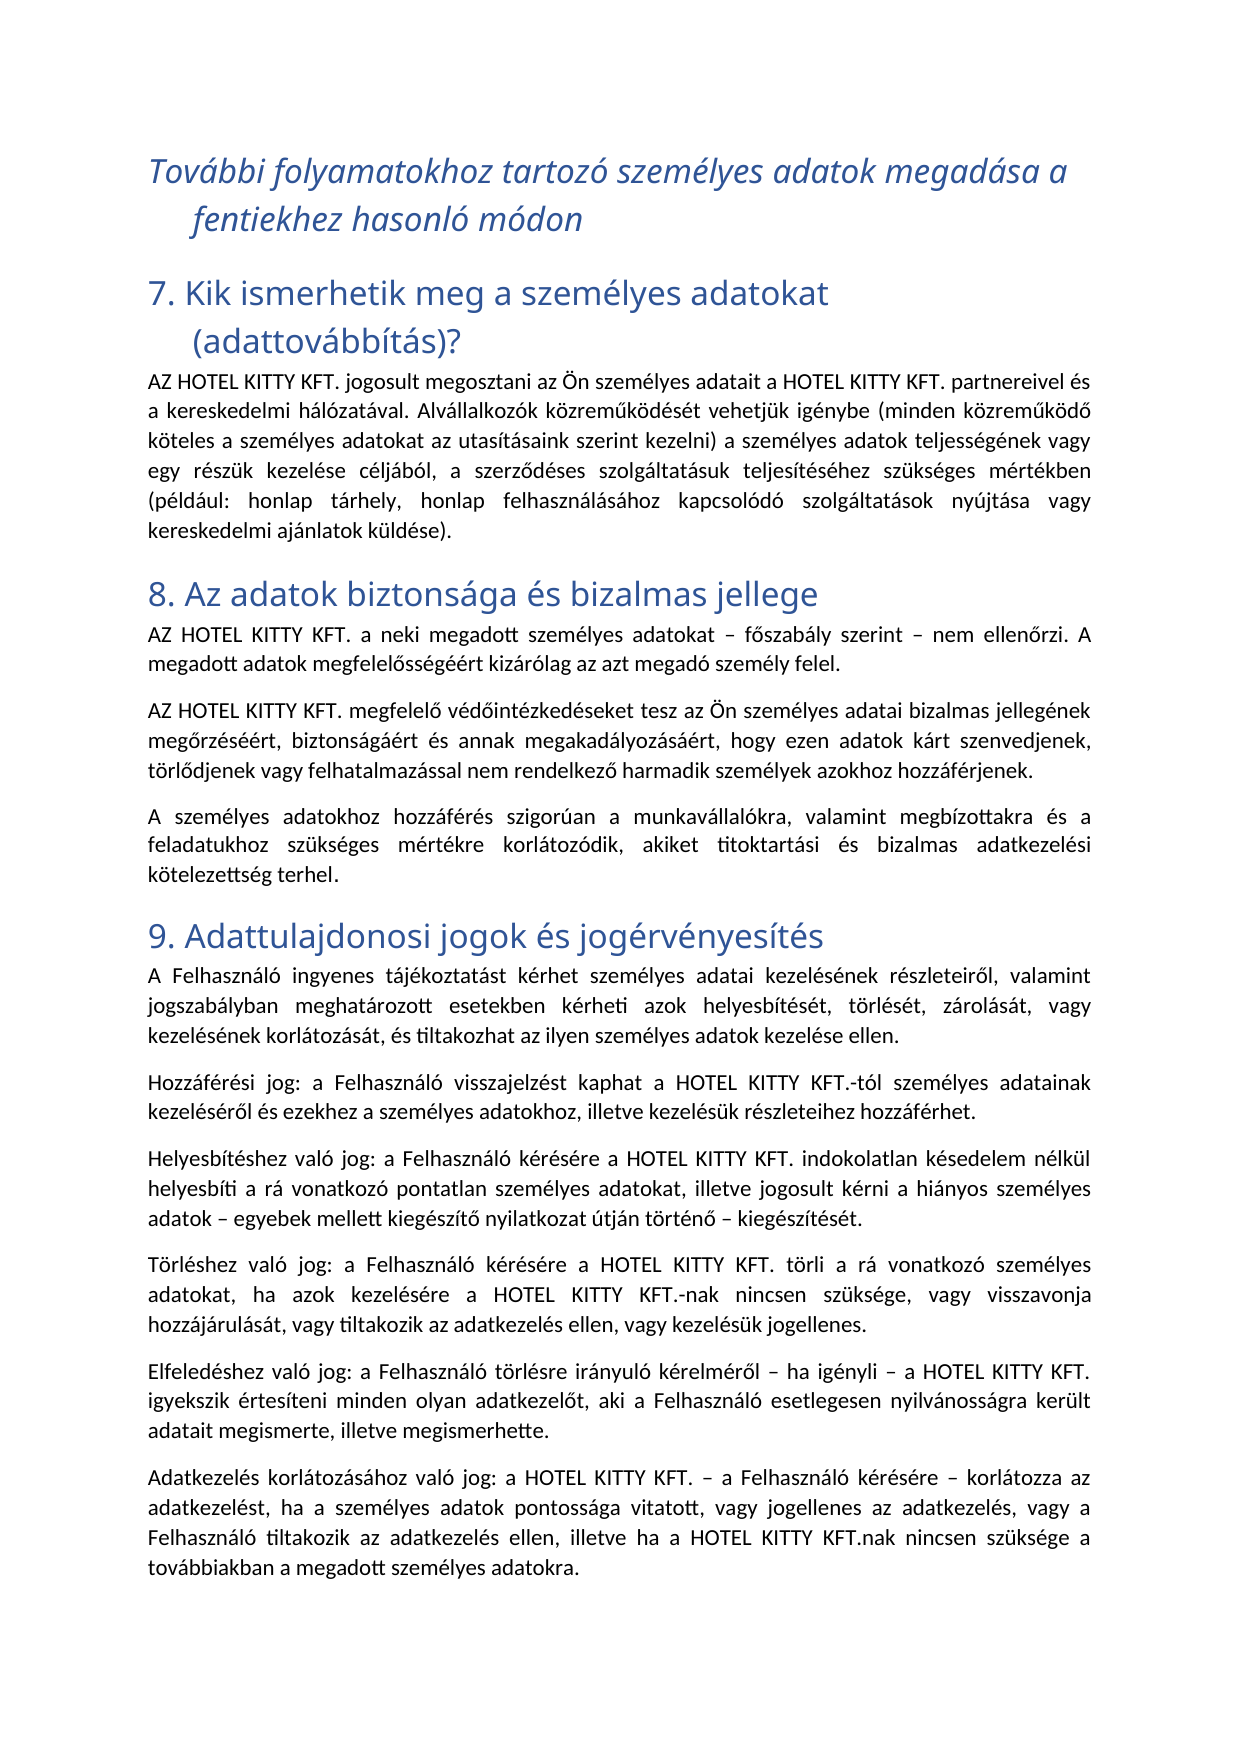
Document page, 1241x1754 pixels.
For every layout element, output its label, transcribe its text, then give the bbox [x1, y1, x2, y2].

text Elfeledéshez való jog: a Felhasználó törlésre irányuló kérelméről – ha igényli – a HOTEL KITTY KFT. igyekszik értesíteni minden olyan adatkezelőt, aki a Felhasználó esetlegesen nyilvánosságra került adatait megismerte, illetve megismerhette. [148, 1357, 1093, 1444]
text AZ HOTEL KITTY KFT. a neki megadott személyes adatokat – főszabály szerint – nem ellenőrzi. A megadott adatok megfelelősségéért kizárólag az azt megadó személy felel. [148, 620, 1093, 678]
text Törléshez való jog: a Felhasználó kérésére a HOTEL KITTY KFT. törli a rá vonatkozó személyes adatokat, ha azok kezelésére a HOTEL KITTY KFT.-nak nincsen szüksége, vagy visszavonja hozzájárulását, vagy tiltakozik az adatkezelés ellen, vagy kezelésük jogellenes. [148, 1250, 1093, 1338]
text A Felhasználó ingyenes tájékoztatást kérhet személyes adatai kezelésének részleteiről, valamint jogszabályban meghatározott esetekben kérheti azok helyesbítését, törlését, zárolását, vagy kezelésének korlátozását, és tiltakozhat az ilyen személyes adatok kezelése ellen. [148, 961, 1093, 1049]
subtitle 8. Az adatok biztonsága és bizalmas jellege [148, 571, 1093, 617]
text AZ HOTEL KITTY KFT. jogosult megosztani az Ön személyes adatait a HOTEL KITTY KFT. partnereivel és a kereskedelmi hálózatával. Alvállalkozók közreműködését vehetjük igénybe (minden közreműködő köteles a személyes adatokat az utasításaink szerint kezelni) a személyes adatok teljességének vagy egy részük kezelése céljából, a szerződéses szolgáltatásuk teljesítéséhez szükséges mértékben (például: honlap tárhely, honlap felhasználásához kapcsolódó szolgáltatások nyújtása vagy kereskedelmi ajánlatok küldése). [148, 367, 1093, 544]
subtitle 9. Adattulajdonosi jogok és jogérvényesítés [148, 913, 1093, 958]
text Hozzáférési jog: a Felhasználó visszajelzést kaphat a HOTEL KITTY KFT.-tól személyes adatainak kezeléséről és ezekhez a személyes adatokhoz, illetve kezelésük részleteihez hozzáférhet. [148, 1068, 1093, 1126]
text Helyesbítéshez való jog: a Felhasználó kérésére a HOTEL KITTY KFT. indokolatlan késedelem nélkül helyesbíti a rá vonatkozó pontatlan személyes adatokat, illetve jogosult kérni a hiányos személyes adatok – egyebek mellett kiegészítő nyilatkozat útján történő – kiegészítését. [148, 1144, 1093, 1232]
text Adatkezelés korlátozásához való jog: a HOTEL KITTY KFT. – a Felhasználó kérésére – korlátozza az adatkezelést, ha a személyes adatok pontossága vitatott, vagy jogellenes az adatkezelés, vagy a Felhasználó tiltakozik az adatkezelés ellen, illetve ha a HOTEL KITTY KFT.nak nincsen szüksége a továbbiakban a megadott személyes adatokra. [148, 1463, 1093, 1581]
text AZ HOTEL KITTY KFT. megfelelő védőintézkedéseket tesz az Ön személyes adatai bizalmas jellegének megőrzéséért, biztonságáért és annak megakadályozásáért, hogy ezen adatok kárt szenvedjenek, törlődjenek vagy felhatalmazással nem rendelkező harmadik személyek azokhoz hozzáférjenek. [148, 696, 1093, 784]
subtitle További folyamatokhoz tartozó személyes adatok megadása a fentiekhez hasonló módon [148, 148, 1093, 242]
subtitle 7. Kik ismerhetik meg a személyes adatokat (adattovábbítás)? [148, 270, 1093, 364]
text A személyes adatokhoz hozzáférés szigorúan a munkavállalókra, valamint megbízottakra és a feladatukhoz szükséges mértékre korlátozódik, akiket titoktartási és bizalmas adatkezelési kötelezettség terhel. [148, 802, 1093, 888]
